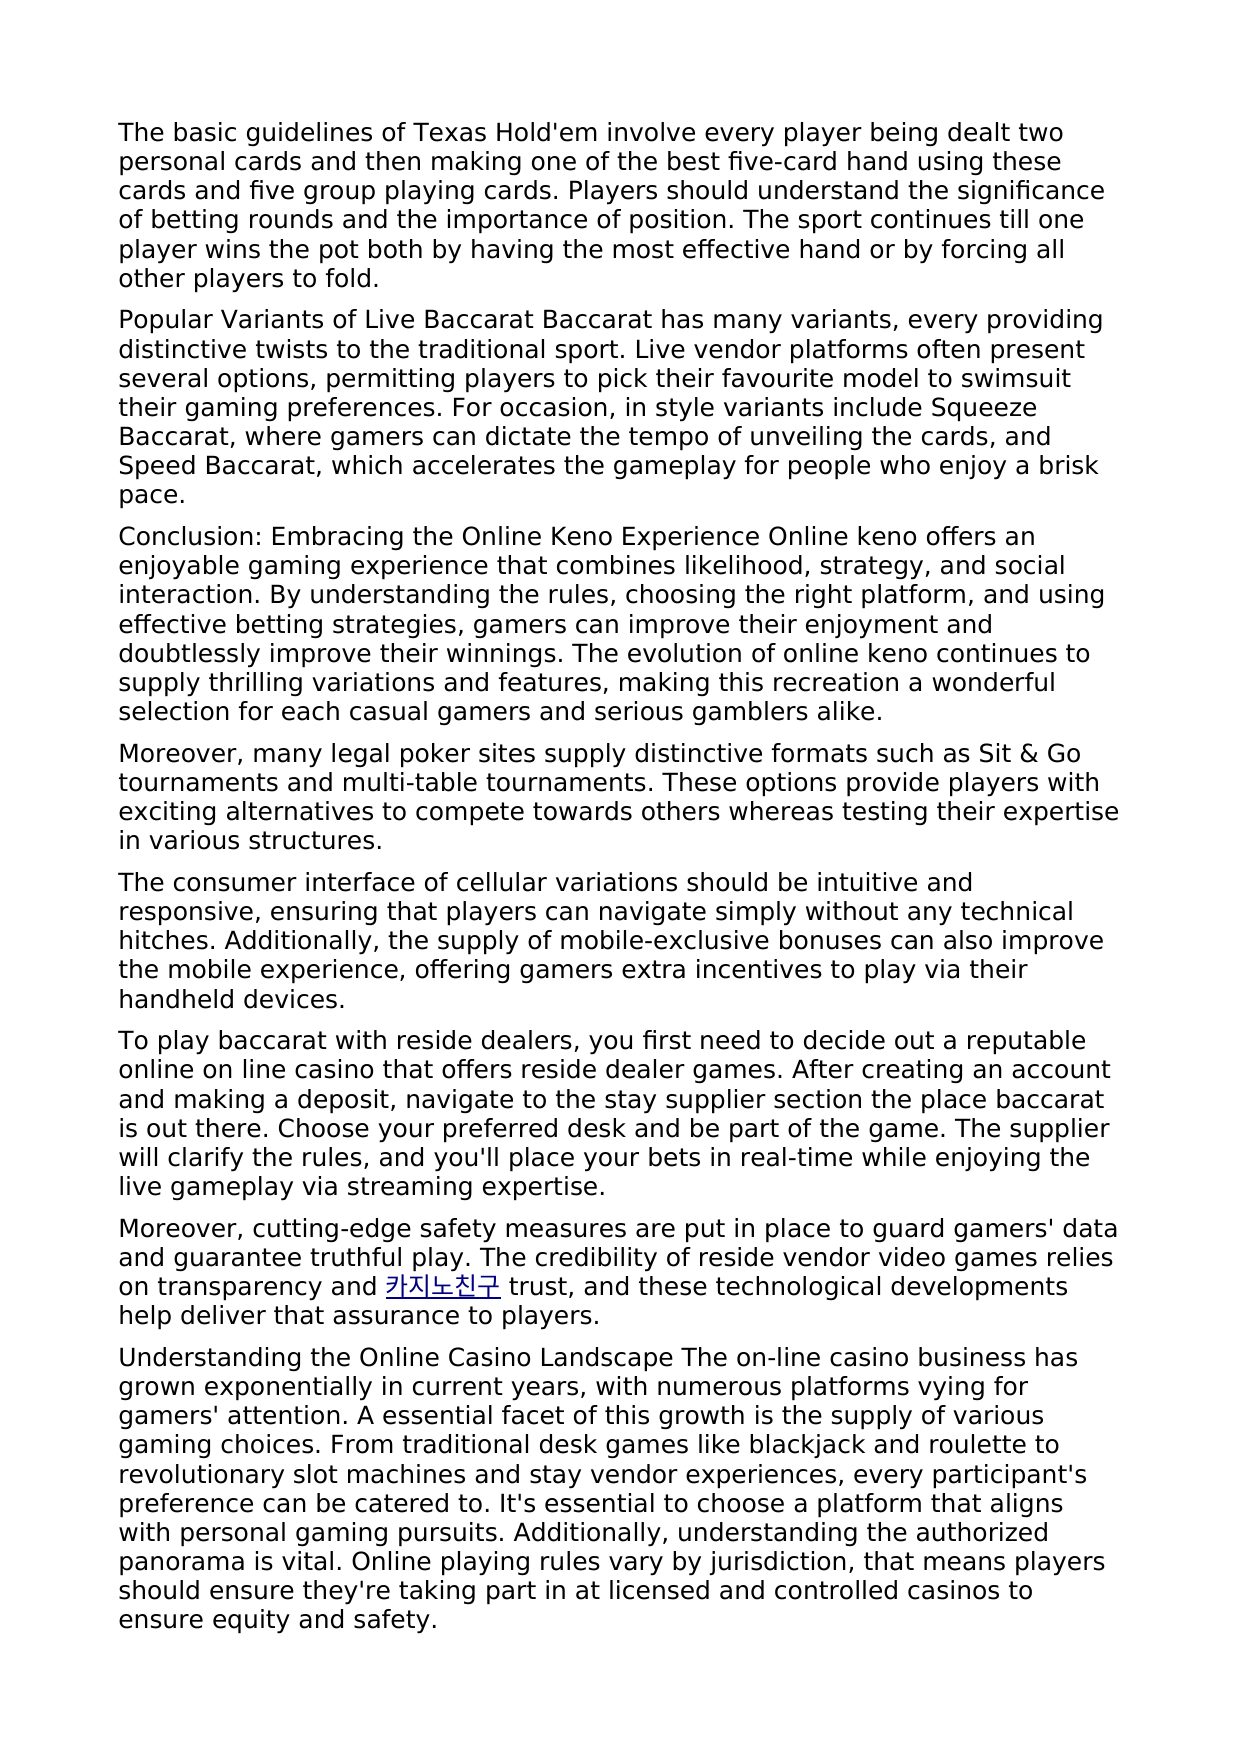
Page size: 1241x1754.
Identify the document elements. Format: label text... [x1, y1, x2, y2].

text Moreover, cutting-edge safety measures are put in place to guard gamers' data and guarantee truthful play. The credibility of reside vendor video games relies on transparency and 카지노친구 trust, and these technological developments help deliver that assurance to players. [118, 1214, 1122, 1331]
text The consumer interface of cellular variations should be intuitive and responsive, ensuring that players can navigate simply without any technical hitches. Additionally, the supply of mobile-exclusive bonuses can also improve the mobile experience, offering gamers extra incentives to play via their handheld devices. [118, 868, 1122, 1014]
text Understanding the Online Casino Landscape The on-line casino business has grown exponentially in current years, with numerous platforms vying for gamers' attention. A essential facet of this growth is the supply of various gaming choices. From traditional desk games like blackjack and roulette to revolutionary slot machines and stay vendor experiences, every participant's preference can be catered to. It's essential to choose a platform that aligns with personal gaming pursuits. Additionally, understanding the authorized panorama is vital. Online playing rules vary by jurisdiction, that means players should ensure they're taking part in at licensed and controlled casinos to ensure equity and safety. [118, 1343, 1122, 1635]
text To play baccarat with reside dealers, you first need to decide out a reputable online on line casino that offers reside dealer games. After creating an account and making a deposit, navigate to the stay supplier section the place baccarat is out there. Choose your preferred desk and be part of the game. The supplier will clarify the rules, and you'll place your bets in real-time while enjoying the live gameplay via streaming expertise. [118, 1026, 1122, 1201]
text Conclusion: Embracing the Online Keno Experience Online keno offers an enjoyable gaming experience that combines likelihood, strategy, and social interaction. By understanding the rules, choosing the right platform, and using effective betting strategies, gamers can improve their enjoyment and doubtlessly improve their winnings. The evolution of online keno continues to supply thrilling variations and features, making this recreation a wonderful selection for each casual gamers and serious gamblers alike. [118, 522, 1122, 726]
text The basic guidelines of Texas Hold'em involve every player being dealt two personal cards and then making one of the best five-card hand using these cards and five group playing cards. Players should understand the significance of betting rounds and the importance of position. The sport continues till one player wins the pot both by having the most effective hand or by forcing all other players to fold. [118, 118, 1122, 293]
text Moreover, many legal poker sites supply distinctive formats such as Sit & Go tournaments and multi-table tournaments. These options provide players with exciting alternatives to compete towards others whereas testing their expertise in various structures. [118, 739, 1122, 856]
text Popular Variants of Live Baccarat Baccarat has many variants, every providing distinctive twists to the traditional sport. Live vendor platforms often present several options, permitting players to pick their favourite model to swimsuit their gaming preferences. For occasion, in style variants include Squeeze Baccarat, where gamers can dictate the tempo of unveiling the cards, and Speed Baccarat, which accelerates the gameplay for people who enjoy a brisk pace. [118, 306, 1122, 510]
